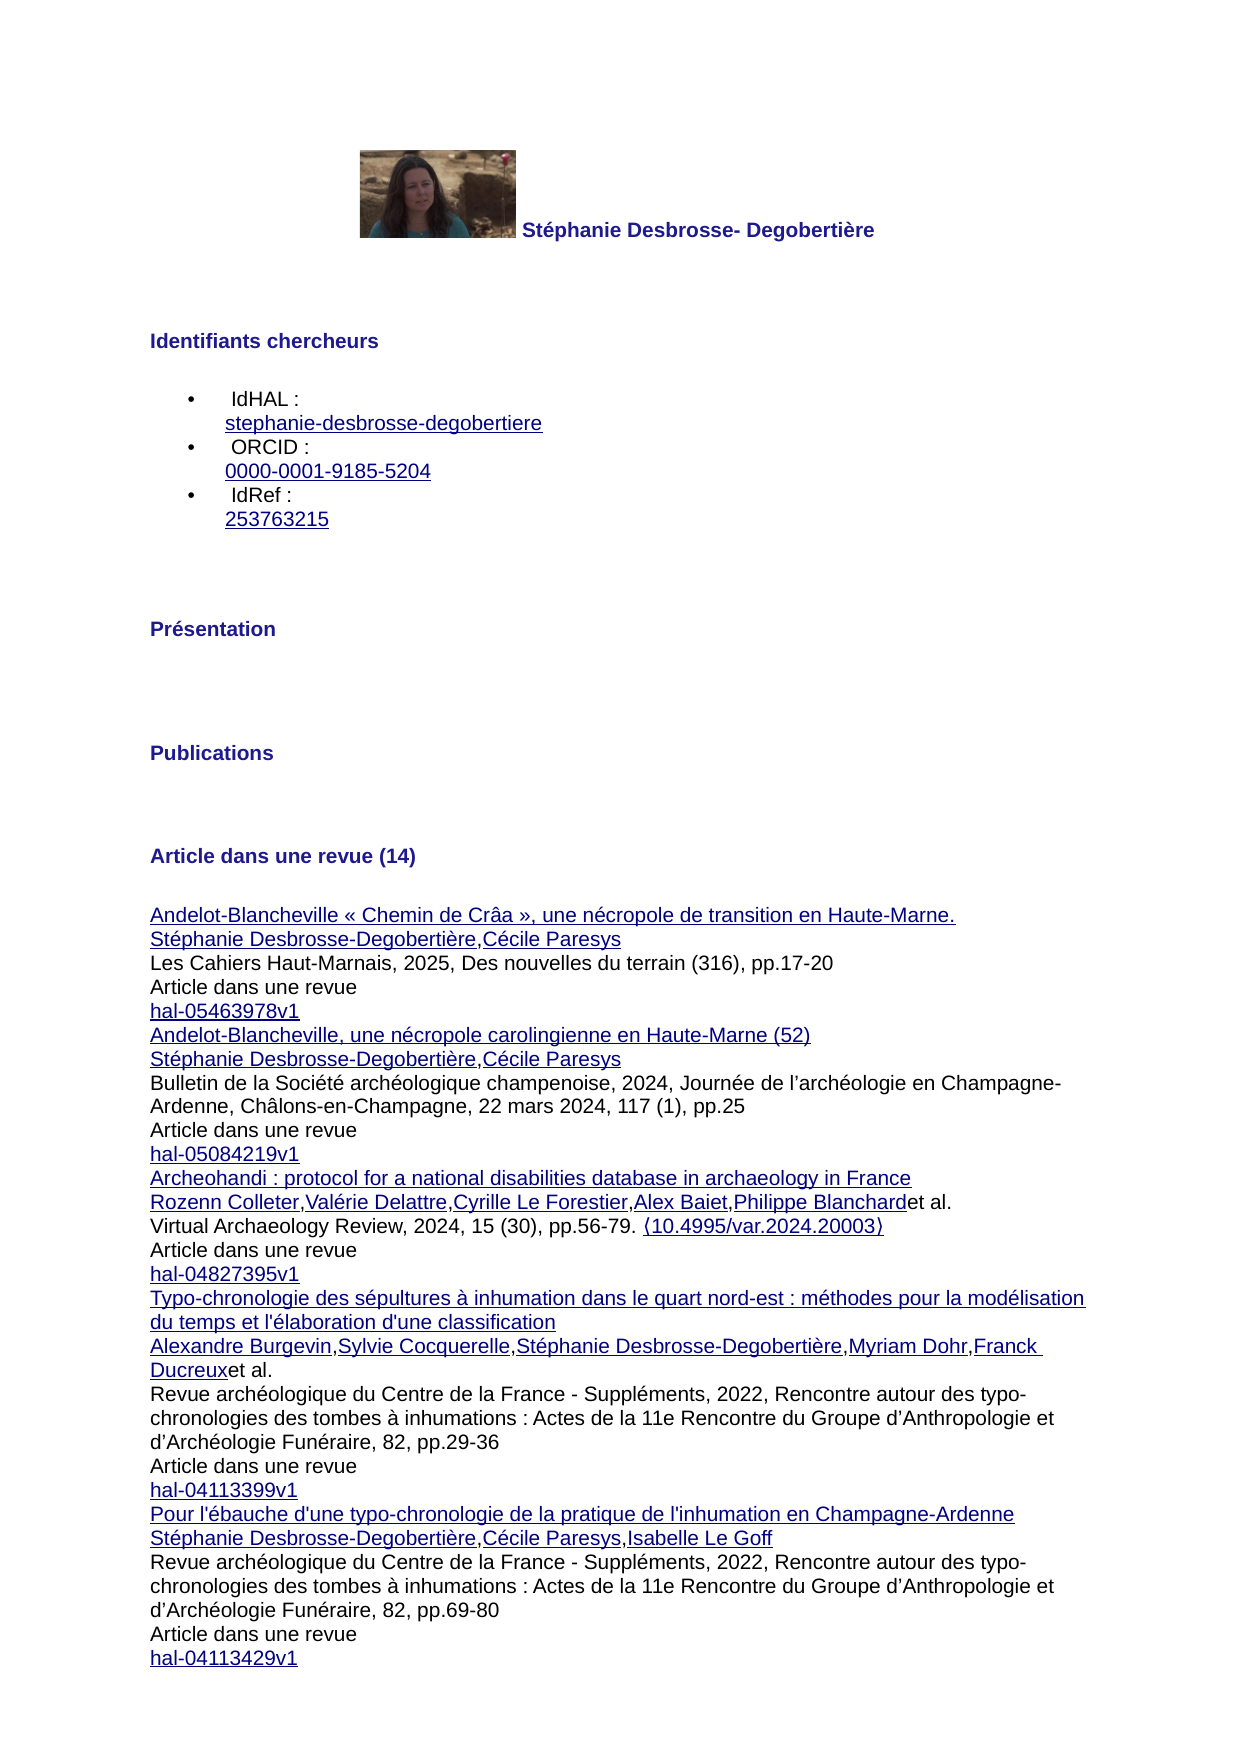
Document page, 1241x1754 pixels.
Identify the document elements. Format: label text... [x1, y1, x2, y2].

subtitle Stéphanie Desbrosse- Degobertière [150, 150, 1090, 242]
picture [359, 150, 516, 238]
table_cell Archeohandi : protocol for a national disabilities database in archaeology in France Rozenn Colleter,Valérie Delattre,Cyrille Le Forestier,Alex Baiet,Philippe Blanchardet al. Virtual Archaeology Review, 2024, 15 (30), pp.56-79. ⟨10.4995/var.2024.20003⟩ Article dans une revue hal-04827395v1 [150, 1166, 1090, 1286]
list 0000-0001-9185-5204 [187, 459, 1090, 483]
subtitle Présentation [150, 617, 1090, 641]
subtitle Publications [150, 741, 1090, 765]
table_cell Typo-chronologie des sépultures à inhumation dans le quart nord-est : méthodes pour la modélisation du temps et l'élaboration d'une classification Alexandre Burgevin,Sylvie Cocquerelle,Stéphanie Desbrosse-Degobertière,Myriam Dohr,Franck Ducreuxet al. Revue archéologique du Centre de la France - Suppléments, 2022, Rencontre autour des typo-chronologies des tombes à inhumations : Actes de la 11e Rencontre du Groupe d’Anthropologie et d’Archéologie Funéraire, 82, pp.29-36 Article dans une revue hal-04113399v1 [150, 1286, 1090, 1502]
list ORCID : [187, 435, 1090, 459]
table_header Andelot-Blancheville « Chemin de Crâa », une nécropole de transition en Haute-Marne. Stéphanie Desbrosse-Degobertière,Cécile Paresys Les Cahiers Haut-Marnais, 2025, Des nouvelles du terrain (316), pp.17-20 Article dans une revue hal-05463978v1 [150, 903, 1090, 1022]
list IdRef : [187, 483, 1090, 507]
subtitle Article dans une revue (14) [150, 844, 1090, 868]
table_cell Andelot-Blancheville, une nécropole carolingienne en Haute-Marne (52) Stéphanie Desbrosse-Degobertière,Cécile Paresys Bulletin de la Société archéologique champenoise, 2024, Journée de l’archéologie en Champagne-Ardenne, Châlons-en-Champagne, 22 mars 2024, 117 (1), pp.25 Article dans une revue hal-05084219v1 [150, 1023, 1090, 1166]
list 253763215 [187, 507, 1090, 531]
table_cell Pour l'ébauche d'une typo-chronologie de la pratique de l'inhumation en Champagne-Ardenne Stéphanie Desbrosse-Degobertière,Cécile Paresys,Isabelle Le Goff Revue archéologique du Centre de la France - Suppléments, 2022, Rencontre autour des typo-chronologies des tombes à inhumations : Actes de la 11e Rencontre du Groupe d’Anthropologie et d’Archéologie Funéraire, 82, pp.69-80 Article dans une revue hal-04113429v1 [150, 1502, 1090, 1669]
subtitle Identifiants chercheurs [150, 329, 1090, 353]
list stephanie-desbrosse-degobertiere [187, 411, 1090, 435]
list IdHAL : [187, 387, 1090, 411]
